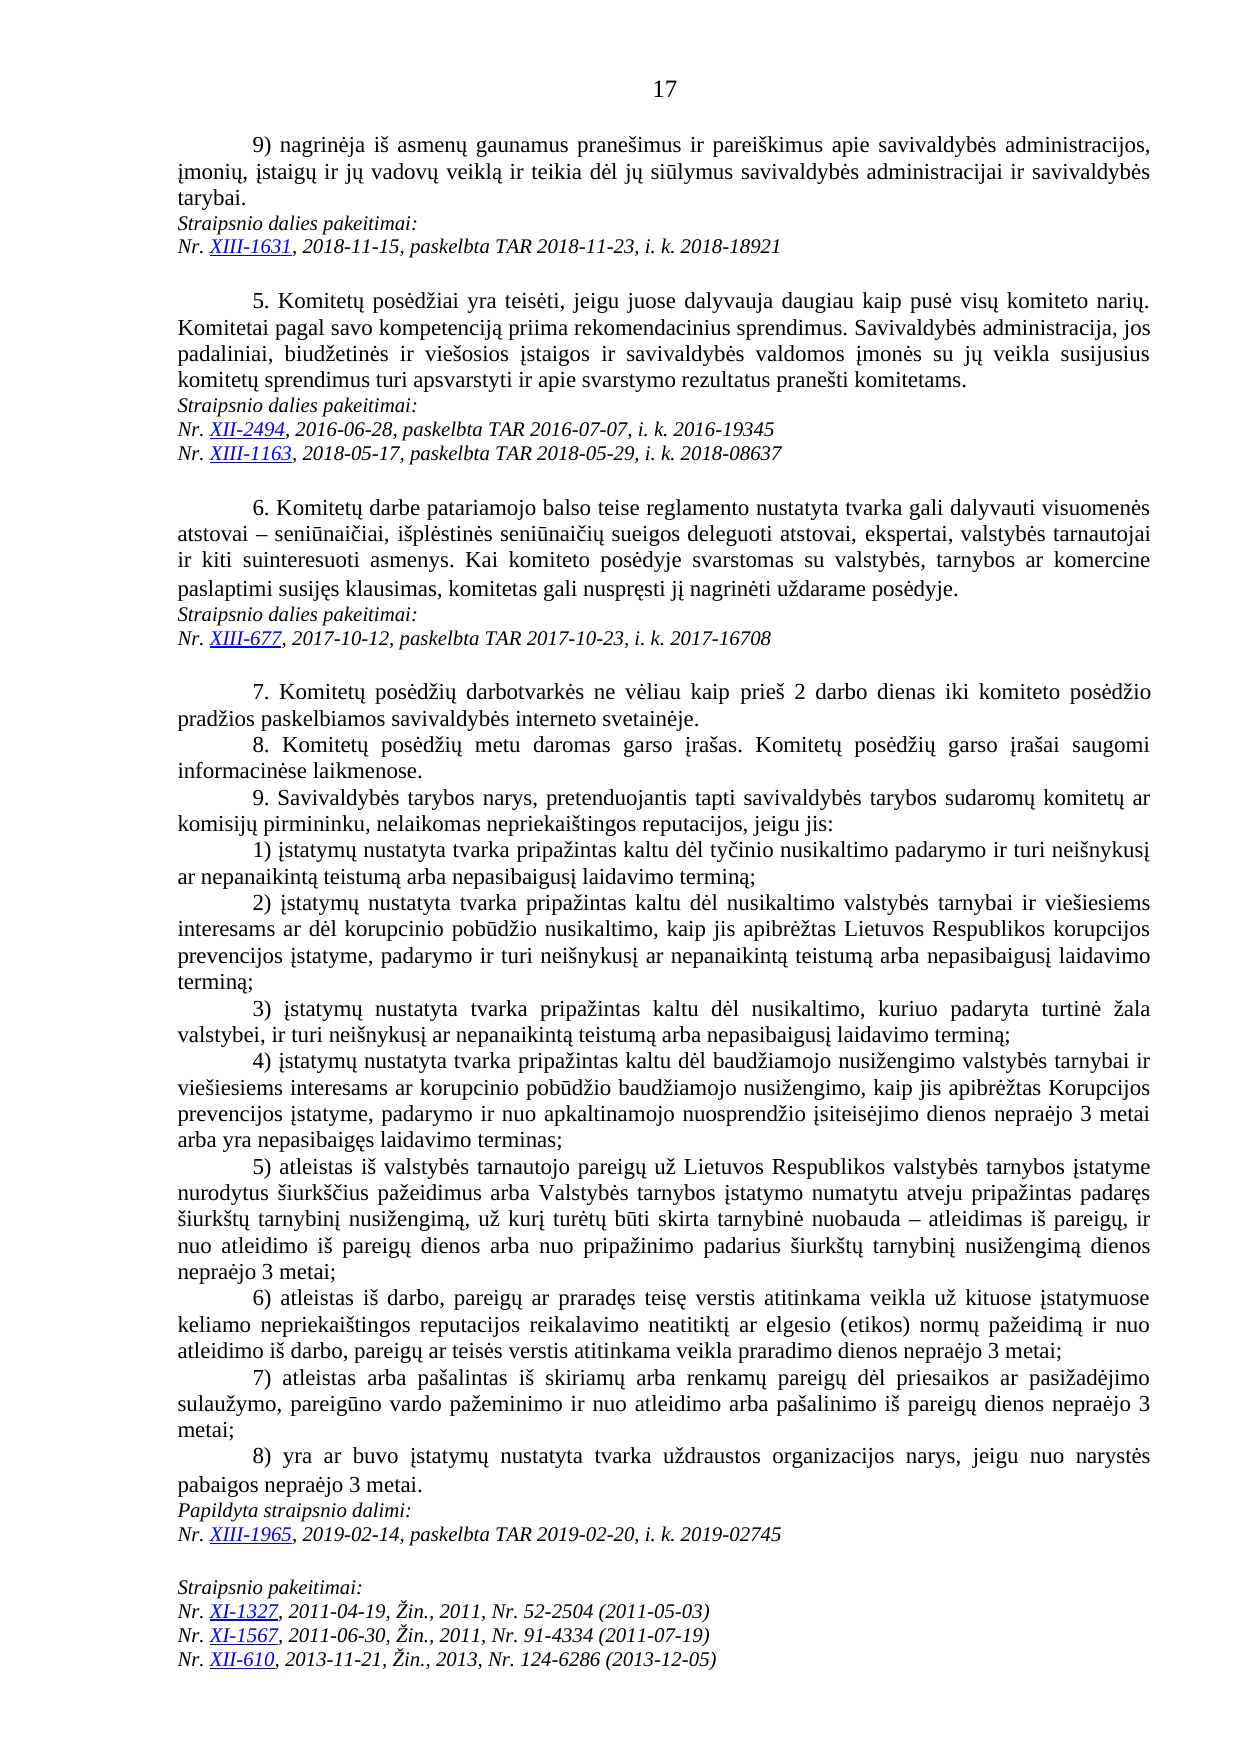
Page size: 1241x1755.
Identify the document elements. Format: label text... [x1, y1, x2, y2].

text Nr. XII-610, 2013-11-21, Žin., 2013, Nr. 124-6286 (2013-12-05) [177, 1647, 1152, 1671]
text Nr. XIII-1163, 2018-05-17, paskelbta TAR 2018-05-29, i. k. 2018-08637 [177, 441, 1152, 465]
text 2) įstatymų nustatyta tvarka pripažintas kaltu dėl nusikaltimo valstybės tarnybai ir viešiesiems interesams ar dėl korupcinio pobūdžio nusikaltimo, kaip jis apibrėžtas Lietuvos Respublikos korupcijos prevencijos įstatyme, padarymo ir turi neišnykusį ar nepanaikintą teistumą arba nepasibaigusį laidavimo terminą; [177, 889, 1152, 994]
text 3) įstatymų nustatyta tvarka pripažintas kaltu dėl nusikaltimo, kuriuo padaryta turtinė žala valstybei, ir turi neišnykusį ar nepanaikintą teistumą arba nepasibaigusį laidavimo terminą; [177, 994, 1152, 1047]
text 7. Komitetų posėdžių darbotvarkės ne vėliau kaip prieš 2 darbo dienas iki komiteto posėdžio pradžios paskelbiamos savivaldybės interneto svetainėje. [177, 678, 1152, 731]
text 5) atleistas iš valstybės tarnautojo pareigų už Lietuvos Respublikos valstybės tarnybos įstatyme nurodytus šiurkščius pažeidimus arba Valstybės tarnybos įstatymo numatytu atveju pripažintas padaręs šiurkštų tarnybinį nusižengimą, už kurį turėtų būti skirta tarnybinė nuobauda – atleidimas iš pareigų, ir nuo atleidimo iš pareigų dienos arba nuo pripažinimo padarius šiurkštų tarnybinį nusižengimą dienos nepraėjo 3 metai; [177, 1153, 1152, 1284]
text Nr. XII-2494, 2016-06-28, paskelbta TAR 2016-07-07, i. k. 2016-19345 [177, 417, 1152, 441]
text 8) yra ar buvo įstatymų nustatyta tvarka uždraustos organizacijos narys, jeigu nuo narystės pabaigos nepraėjo 3 metai. [177, 1443, 1152, 1498]
text 1) įstatymų nustatyta tvarka pripažintas kaltu dėl tyčinio nusikaltimo padarymo ir turi neišnykusį ar nepanaikintą teistumą arba nepasibaigusį laidavimo terminą; [177, 836, 1152, 889]
text 9) nagrinėja iš asmenų gaunamus pranešimus ir pareiškimus apie savivaldybės administracijos, įmonių, įstaigų ir jų vadovų veiklą ir teikia dėl jų siūlymus savivaldybės administracijai ir savivaldybės tarybai. [177, 131, 1152, 210]
text Nr. XIII-1631, 2018-11-15, paskelbta TAR 2018-11-23, i. k. 2018-18921 [177, 234, 1152, 258]
text Nr. XIII-1965, 2019-02-14, paskelbta TAR 2019-02-20, i. k. 2019-02745 [177, 1522, 1152, 1546]
text Nr. XIII-677, 2017-10-12, paskelbta TAR 2017-10-23, i. k. 2017-16708 [177, 626, 1152, 649]
text Straipsnio dalies pakeitimai: [177, 210, 1152, 234]
text 5. Komitetų posėdžiai yra teisėti, jeigu juose dalyvauja daugiau kaip pusė visų komiteto narių. Komitetai pagal savo kompetenciją priima rekomendacinius sprendimus. Savivaldybės administracija, jos padaliniai, biudžetinės ir viešosios įstaigos ir savivaldybės valdomos įmonės su jų veikla susijusius komitetų sprendimus turi apsvarstyti ir apie svarstymo rezultatus pranešti komitetams. [177, 287, 1152, 393]
text Nr. XI-1567, 2011-06-30, Žin., 2011, Nr. 91-4334 (2011-07-19) [177, 1623, 1152, 1647]
text 6) atleistas iš darbo, pareigų ar praradęs teisę verstis atitinkama veikla už kituose įstatymuose keliamo nepriekaištingos reputacijos reikalavimo neatitiktį ar elgesio (etikos) normų pažeidimą ir nuo atleidimo iš darbo, pareigų ar teisės verstis atitinkama veikla praradimo dienos nepraėjo 3 metai; [177, 1284, 1152, 1363]
text Nr. XI-1327, 2011-04-19, Žin., 2011, Nr. 52-2504 (2011-05-03) [177, 1599, 1152, 1623]
text Straipsnio dalies pakeitimai: [177, 393, 1152, 417]
text 8. Komitetų posėdžių metu daromas garso įrašas. Komitetų posėdžių garso įrašai saugomi informacinėse laikmenose. [177, 731, 1152, 784]
text Papildyta straipsnio dalimi: [177, 1498, 1152, 1522]
text 7) atleistas arba pašalintas iš skiriamų arba renkamų pareigų dėl priesaikos ar pasižadėjimo sulaužymo, pareigūno vardo pažeminimo ir nuo atleidimo arba pašalinimo iš pareigų dienos nepraėjo 3 metai; [177, 1363, 1152, 1443]
text Straipsnio dalies pakeitimai: [177, 601, 1152, 626]
text 4) įstatymų nustatyta tvarka pripažintas kaltu dėl baudžiamojo nusižengimo valstybės tarnybai ir viešiesiems interesams ar korupcinio pobūdžio baudžiamojo nusižengimo, kaip jis apibrėžtas Korupcijos prevencijos įstatyme, padarymo ir nuo apkaltinamojo nuosprendžio įsiteisėjimo dienos nepraėjo 3 metai arba yra nepasibaigęs laidavimo terminas; [177, 1047, 1152, 1153]
text 6. Komitetų darbe patariamojo balso teise reglamento nustatyta tvarka gali dalyvauti visuomenės atstovai – seniūnaičiai, išplėstinės seniūnaičių sueigos deleguoti atstovai, ekspertai, valstybės tarnautojai ir kiti suinteresuoti asmenys. Kai komiteto posėdyje svarstomas su valstybės, tarnybos ar komercine paslaptimi susijęs klausimas, komitetas gali nuspręsti jį nagrinėti uždarame posėdyje. [177, 494, 1152, 601]
text Straipsnio pakeitimai: [177, 1574, 1152, 1599]
text 9. Savivaldybės tarybos narys, pretenduojantis tapti savivaldybės tarybos sudaromų komitetų ar komisijų pirmininku, nelaikomas nepriekaištingos reputacijos, jeigu jis: [177, 784, 1152, 836]
